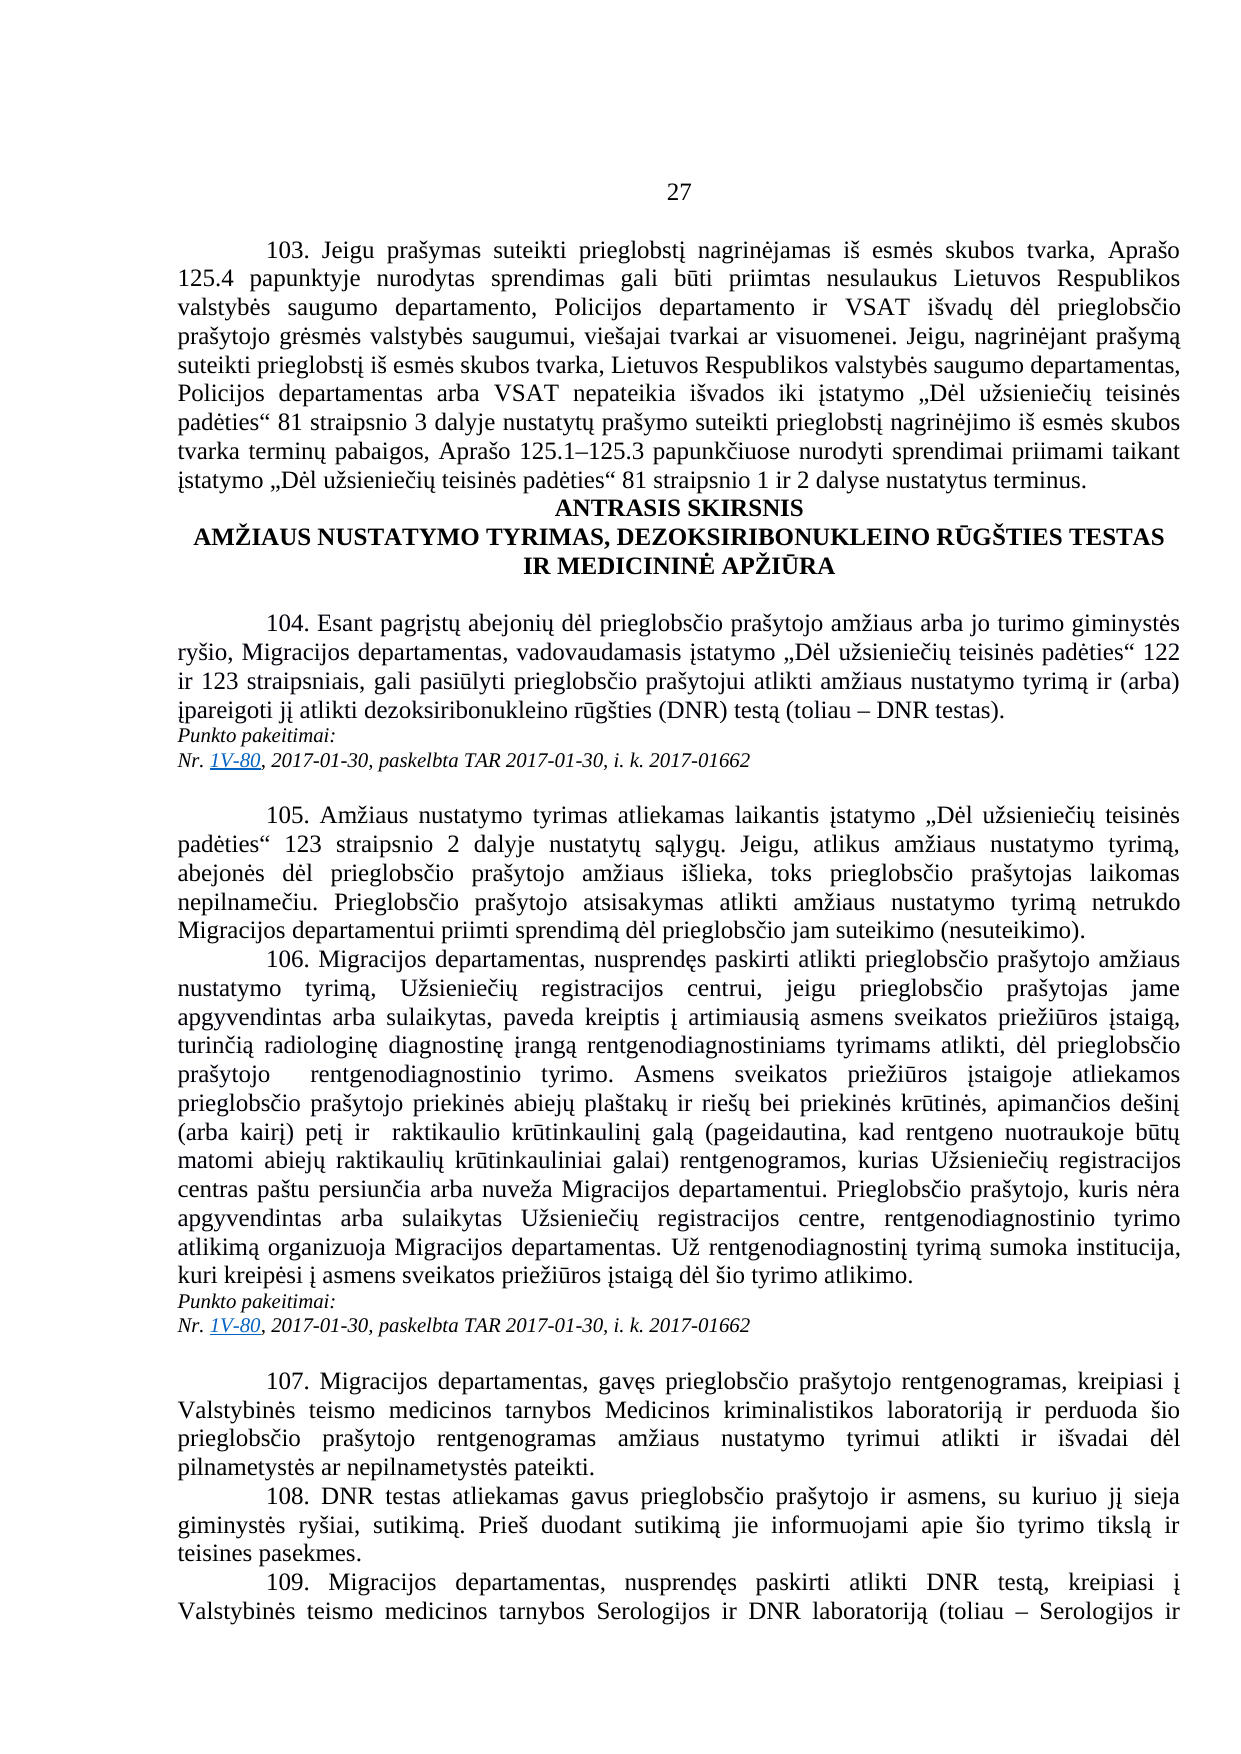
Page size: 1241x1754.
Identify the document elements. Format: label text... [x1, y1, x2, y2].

text 105. Amžiaus nustatymo tyrimas atliekamas laikantis įstatymo „Dėl užsieniečių teisinės padėties“ 123 straipsnio 2 dalyje nustatytų sąlygų. Jeigu, atlikus amžiaus nustatymo tyrimą, abejonės dėl prieglobsčio prašytojo amžiaus išlieka, toks prieglobsčio prašytojas laikomas nepilnamečiu. Prieglobsčio prašytojo atsisakymas atlikti amžiaus nustatymo tyrimą netrukdo Migracijos departamentui priimti sprendimą dėl prieglobsčio jam suteikimo (nesuteikimo). [177, 800, 1181, 944]
text Punkto pakeitimai: [177, 723, 1181, 747]
text 108. DNR testas atliekamas gavus prieglobsčio prašytojo ir asmens, su kuriuo jį sieja giminystės ryšiai, sutikimą. Prieš duodant sutikimą jie informuojami apie šio tyrimo tikslą ir teisines pasekmes. [177, 1481, 1181, 1567]
text 107. Migracijos departamentas, gavęs prieglobsčio prašytojo rentgenogramas, kreipiasi į Valstybinės teismo medicinos tarnybos Medicinos kriminalistikos laboratoriją ir perduoda šio prieglobsčio prašytojo rentgenogramas amžiaus nustatymo tyrimui atlikti ir išvadai dėl pilnametystės ar nepilnametystės pateikti. [177, 1366, 1181, 1481]
text Nr. 1V-80, 2017-01-30, paskelbta TAR 2017-01-30, i. k. 2017-01662 [177, 1313, 1181, 1337]
text 109. Migracijos departamentas, nusprendęs paskirti atlikti DNR testą, kreipiasi į Valstybinės teismo medicinos tarnybos Serologijos ir DNR laboratoriją (toliau – Serologijos ir [177, 1567, 1181, 1625]
text Nr. 1V-80, 2017-01-30, paskelbta TAR 2017-01-30, i. k. 2017-01662 [177, 747, 1181, 772]
text 103. Jeigu prašymas suteikti prieglobstį nagrinėjamas iš esmės skubos tvarka, Aprašo 125.4 papunktyje nurodytas sprendimas gali būti priimtas nesulaukus Lietuvos Respublikos valstybės saugumo departamento, Policijos departamento ir VSAT išvadų dėl prieglobsčio prašytojo grėsmės valstybės saugumui, viešajai tvarkai ar visuomenei. Jeigu, nagrinėjant prašymą suteikti prieglobstį iš esmės skubos tvarka, Lietuvos Respublikos valstybės saugumo departamentas, Policijos departamentas arba VSAT nepateikia išvados iki įstatymo „Dėl užsieniečių teisinės padėties“ 81 straipsnio 3 dalyje nustatytų prašymo suteikti prieglobstį nagrinėjimo iš esmės skubos tvarka terminų pabaigos, Aprašo 125.1–125.3 papunkčiuose nurodyti sprendimai priimami taikant įstatymo „Dėl užsieniečių teisinės padėties“ 81 straipsnio 1 ir 2 dalyse nustatytus terminus. [177, 235, 1181, 493]
text ANTRASIS SKIRSNIS [177, 493, 1181, 522]
text 104. Esant pagrįstų abejonių dėl prieglobsčio prašytojo amžiaus arba jo turimo giminystės ryšio, Migracijos departamentas, vadovaudamasis įstatymo „Dėl užsieniečių teisinės padėties“ 122 ir 123 straipsniais, gali pasiūlyti prieglobsčio prašytojui atlikti amžiaus nustatymo tyrimą ir (arba) įpareigoti jį atlikti dezoksiribonukleino rūgšties (DNR) testą (toliau – DNR testas). [177, 608, 1181, 723]
text AMŽIAUS NUSTATYMO TYRIMAS, DEZOKSIRIBONUKLEINO RŪGŠTIES TESTAS IR MEDICININĖ APŽIŪRA [177, 522, 1181, 580]
text Punkto pakeitimai: [177, 1289, 1181, 1313]
text 106. Migracijos departamentas, nusprendęs paskirti atlikti prieglobsčio prašytojo amžiaus nustatymo tyrimą, Užsieniečių registracijos centrui, jeigu prieglobsčio prašytojas jame apgyvendintas arba sulaikytas, paveda kreiptis į artimiausią asmens sveikatos priežiūros įstaigą, turinčią radiologinę diagnostinę įrangą rentgenodiagnostiniams tyrimams atlikti, dėl prieglobsčio prašytojo rentgenodiagnostinio tyrimo. Asmens sveikatos priežiūros įstaigoje atliekamos prieglobsčio prašytojo priekinės abiejų plaštakų ir riešų bei priekinės krūtinės, apimančios dešinį (arba kairį) petį ir raktikaulio krūtinkaulinį galą (pageidautina, kad rentgeno nuotraukoje būtų matomi abiejų raktikaulių krūtinkauliniai galai) rentgenogramos, kurias Užsieniečių registracijos centras paštu persiunčia arba nuveža Migracijos departamentui. Prieglobsčio prašytojo, kuris nėra apgyvendintas arba sulaikytas Užsieniečių registracijos centre, rentgenodiagnostinio tyrimo atlikimą organizuoja Migracijos departamentas. Už rentgenodiagnostinį tyrimą sumoka institucija, kuri kreipėsi į asmens sveikatos priežiūros įstaigą dėl šio tyrimo atlikimo. [177, 944, 1181, 1289]
